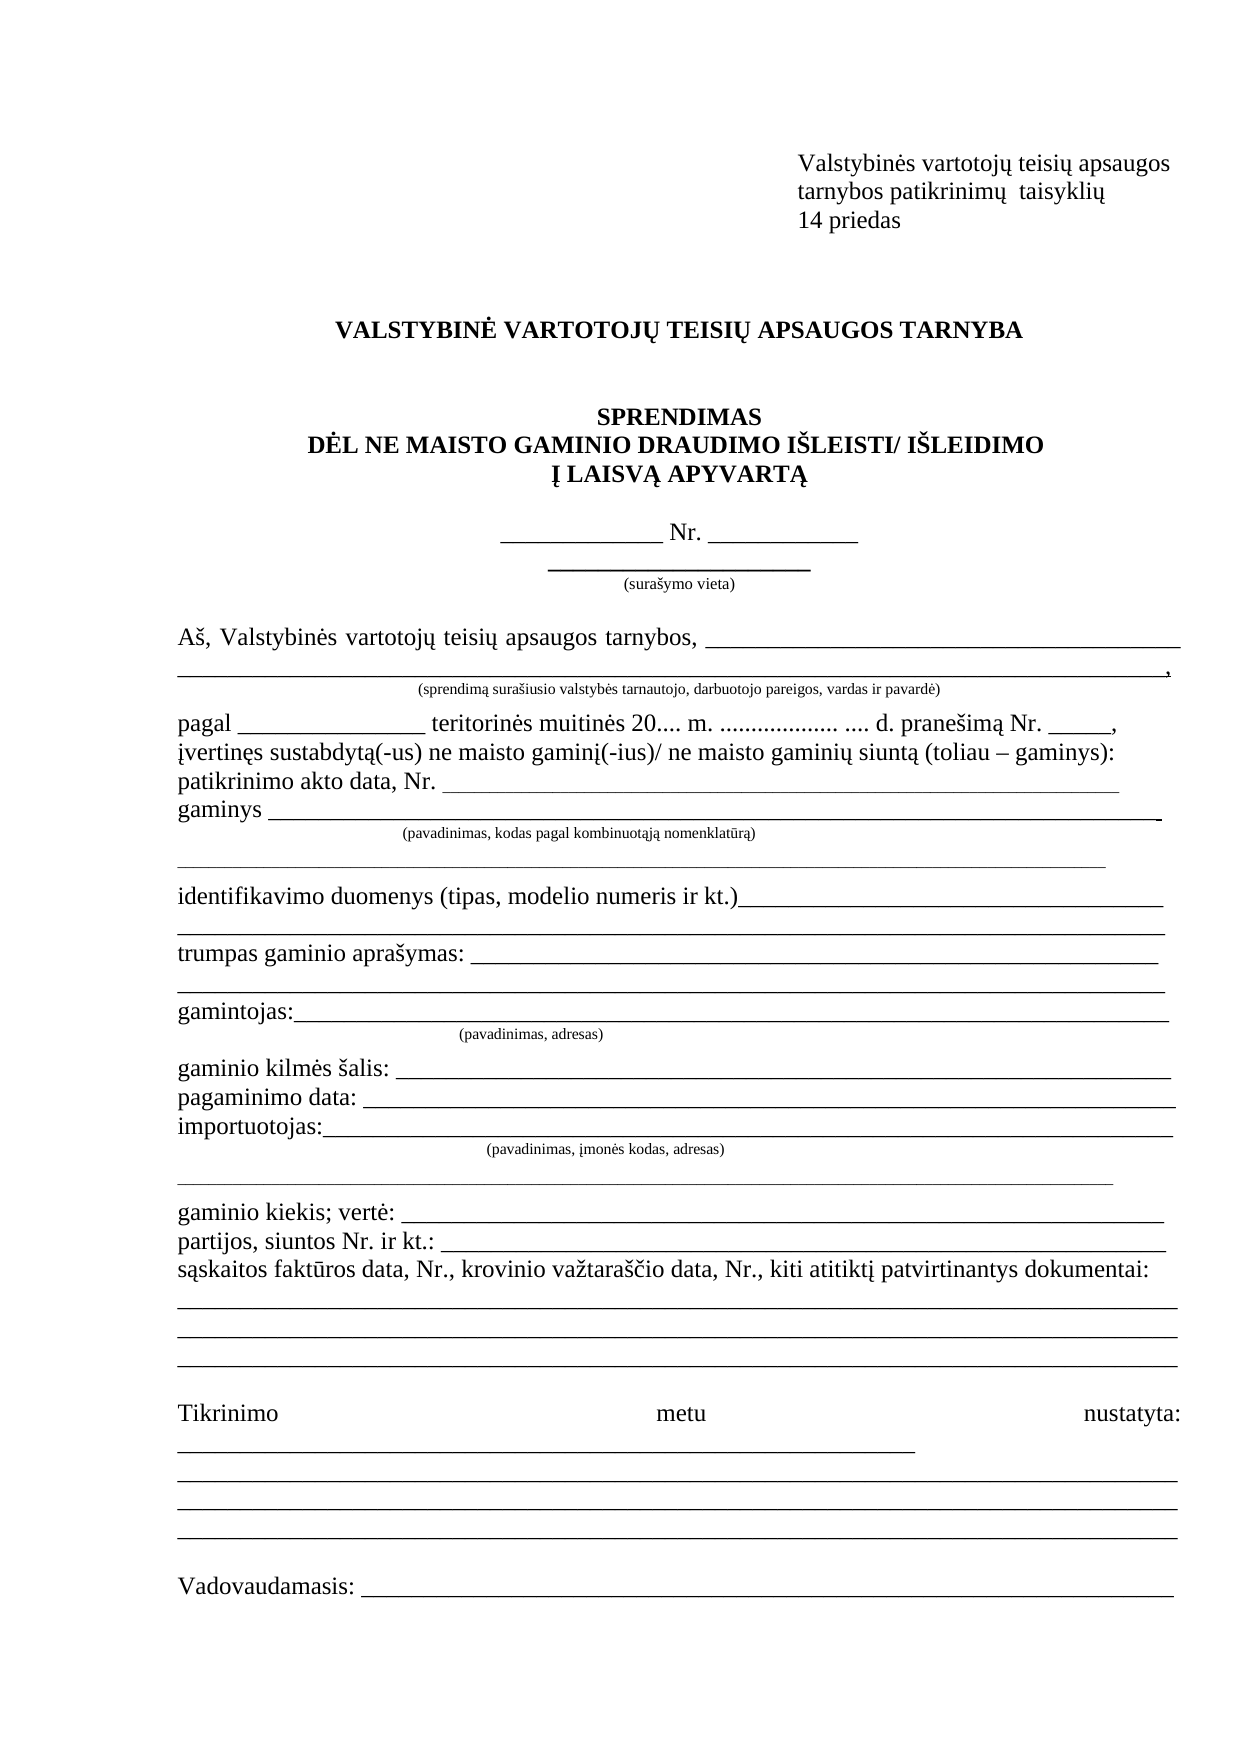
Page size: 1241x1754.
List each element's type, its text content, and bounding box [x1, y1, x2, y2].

text sąskaitos faktūros data, Nr., krovinio važtaraščio data, Nr., kiti atitiktį patvirtinantys dokumentai: [177, 1254, 1181, 1283]
text SPRENDIMAS [177, 402, 1181, 430]
text trumpas gaminio aprašymas: _______________________________________________________ [177, 938, 1181, 967]
text Valstybinės vartotojų teisių apsaugos [709, 148, 1181, 176]
text _____________________ [177, 545, 1181, 574]
text _______________________________________________________________________________ [177, 967, 1181, 996]
text ______________________________________________________________________________________________________________________ [177, 852, 1181, 881]
text identifikavimo duomenys (tipas, modelio numeris ir kt.)__________________________________ [177, 881, 1181, 909]
text gaminys _______________________________________________________________________ [177, 794, 1181, 823]
text gaminio kiekis; vertė: _____________________________________________________________ [177, 1197, 1181, 1226]
text tarnybos patikrinimų taisyklių [709, 176, 1181, 205]
text ________________________________________________________________________________ [177, 1283, 1181, 1312]
text 14 priedas [709, 205, 1181, 234]
text Aš, Valstybinės vartotojų teisių apsaugos tarnybos, ______________________________________ _______________________________________________________________________________, [177, 622, 1181, 679]
text _____________ Nr. ____________ [177, 517, 1181, 545]
text gaminio kilmės šalis: ______________________________________________________________ [177, 1053, 1181, 1082]
text Vadovaudamasis: _________________________________________________________________ [177, 1571, 1181, 1599]
text pagal _______________ teritorinės muitinės 20.... m. ................... .... d. pranešimą Nr. _____, įvertinęs sustabdytą(-us) ne maisto gaminį(-ius)/ ne maisto gaminių siuntą (toliau – gaminys): [177, 708, 1181, 766]
text importuotojas:____________________________________________________________________ [177, 1111, 1181, 1139]
text (surašymo vieta) [177, 574, 1181, 593]
text ________________________________________________________________________________ [177, 1312, 1181, 1341]
text (pavadinimas, įmonės kodas, adresas) [325, 1139, 1181, 1168]
text ________________________________________________________________________________ [177, 1513, 1181, 1542]
text _______________________________________________________________________________________________________________________ [177, 1168, 1181, 1197]
text Į LAISVĄ APYVARTĄ [177, 459, 1181, 488]
text pagaminimo data: _________________________________________________________________ [177, 1082, 1181, 1111]
text _______________________________________________________________________________ [177, 909, 1181, 938]
text gamintojas:______________________________________________________________________ [177, 996, 1181, 1024]
text ________________________________________________________________________________ [177, 1456, 1181, 1484]
text DĖL NE MAISTO GAMINIO DRAUDIMO IŠLEISTI/ IŠLEIDIMO [177, 430, 1181, 459]
text ________________________________________________________________________________ [177, 1341, 1181, 1369]
text Tikrinimo metu nustatyta: ___________________________________________________________ [177, 1398, 1181, 1456]
text partijos, siuntos Nr. ir kt.: __________________________________________________________ [177, 1226, 1181, 1254]
text ________________________________________________________________________________ [177, 1484, 1181, 1513]
text patikrinimo akto data, Nr. ______________________________________________________________________________________ [177, 766, 1181, 794]
text VALSTYBINĖ VARTOTOJŲ TEISIŲ APSAUGOS TARNYBA [177, 315, 1181, 344]
text (sprendimą surašiusio valstybės tarnautojo, darbuotojo pareigos, vardas ir pavardė) [177, 679, 1181, 708]
text (pavadinimas, kodas pagal kombinuotąją nomenklatūrą) [402, 823, 1181, 852]
text (pavadinimas, adresas) [177, 1024, 1181, 1053]
